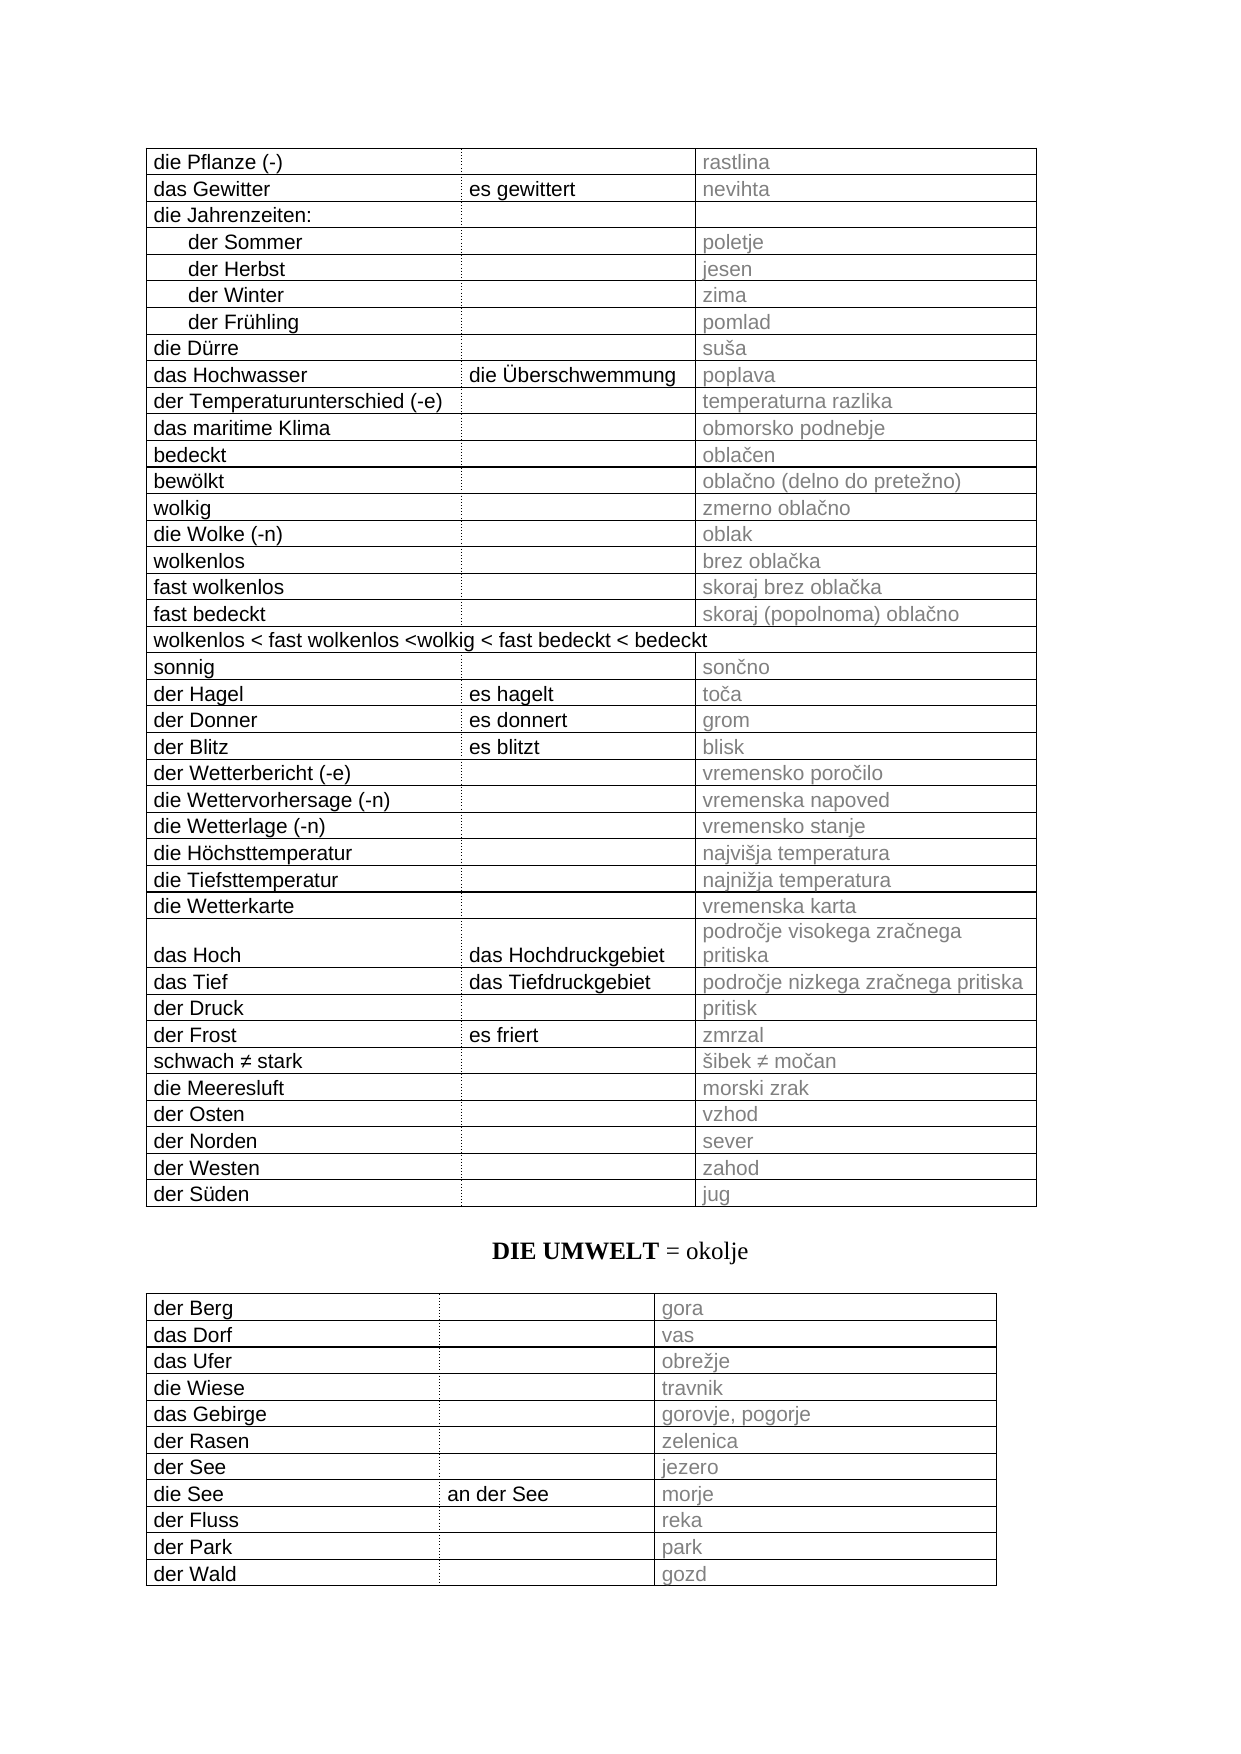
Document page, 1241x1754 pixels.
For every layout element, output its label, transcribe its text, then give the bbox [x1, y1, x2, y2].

table_cell der Norden [147, 1127, 462, 1153]
table_cell [462, 388, 695, 413]
table_cell das Gewitter [147, 175, 462, 201]
table_cell vremenska napoved [696, 786, 1036, 812]
table_cell travnik [655, 1374, 996, 1399]
table_cell der Westen [147, 1154, 462, 1179]
table_cell [462, 1101, 695, 1126]
table_cell [462, 866, 695, 891]
table_cell [462, 600, 695, 626]
table_cell jezero [655, 1454, 996, 1479]
table_cell es donnert [462, 706, 695, 732]
table_cell zima [696, 281, 1036, 307]
table_cell es friert [462, 1021, 695, 1047]
table_cell zmrzal [696, 1021, 1036, 1047]
table_cell šibek ≠ močan [696, 1048, 1036, 1073]
table_cell [462, 547, 695, 573]
table_cell vremensko poročilo [696, 760, 1036, 785]
table_cell obmorsko podnebje [696, 414, 1036, 440]
table_cell vremenska karta [696, 893, 1036, 918]
table_cell področje nizkega zračnega pritiska [696, 968, 1036, 993]
table_cell die Wetterlage (-n) [147, 813, 462, 838]
table_cell gozd [655, 1560, 996, 1585]
table_cell park [655, 1533, 996, 1559]
table_cell die Meeresluft [147, 1074, 462, 1100]
table_cell die Wettervorhersage (-n) [147, 786, 462, 812]
table_cell [462, 255, 695, 280]
table_cell blisk [696, 733, 1036, 758]
table_cell der Temperaturunterschied (-e) [147, 388, 462, 413]
table_cell najvišja temperatura [696, 839, 1036, 865]
table_cell wolkenlos < fast wolkenlos <wolkig < fast bedeckt < bedeckt [147, 627, 1036, 652]
table_cell die Höchsttemperatur [147, 839, 462, 865]
table_cell vremensko stanje [696, 813, 1036, 838]
table_cell das maritime Klima [147, 414, 462, 440]
table_cell der Wald [147, 1560, 440, 1585]
table_cell oblačno (delno do pretežno) [696, 468, 1036, 493]
table_cell an der See [440, 1480, 654, 1506]
table_cell [440, 1348, 654, 1373]
table_cell [462, 1127, 695, 1153]
table_cell zahod [696, 1154, 1036, 1179]
table_header gora [655, 1294, 996, 1320]
table_cell die Wetterkarte [147, 893, 462, 918]
table_cell wolkig [147, 494, 462, 519]
table_cell [462, 786, 695, 812]
table_cell oblak [696, 521, 1036, 546]
table_cell sever [696, 1127, 1036, 1153]
table_cell [462, 813, 695, 838]
table_cell [462, 308, 695, 333]
table_cell sončno [696, 653, 1036, 679]
table_cell das Hochdruckgebiet [462, 919, 695, 967]
table_cell [462, 521, 695, 546]
table_cell [462, 414, 695, 440]
table_cell der Herbst [147, 255, 462, 280]
table_cell [462, 1180, 695, 1206]
table_cell [462, 653, 695, 679]
table_cell das Tief [147, 968, 462, 993]
table_cell der Donner [147, 706, 462, 732]
table_cell [440, 1427, 654, 1453]
table_cell zelenica [655, 1427, 996, 1453]
table_cell das Hoch [147, 919, 462, 967]
table_cell jesen [696, 255, 1036, 280]
table_cell [440, 1533, 654, 1559]
table_cell morje [655, 1480, 996, 1506]
table_cell die Jahrenzeiten: [147, 202, 462, 227]
table_cell bewölkt [147, 468, 462, 493]
table_cell der Fluss [147, 1507, 440, 1532]
table_cell skoraj brez oblačka [696, 574, 1036, 599]
table_cell die Wolke (-n) [147, 521, 462, 546]
table_cell der Osten [147, 1101, 462, 1126]
table_cell [462, 760, 695, 785]
table_cell [696, 202, 1036, 227]
table_cell reka [655, 1507, 996, 1532]
table_cell [440, 1401, 654, 1426]
table_cell der Park [147, 1533, 440, 1559]
table_cell der Wetterbericht (-e) [147, 760, 462, 785]
table_cell der Winter [147, 281, 462, 307]
table_cell obrežje [655, 1348, 996, 1373]
text DIE UMWELT = okolje [148, 1236, 1093, 1264]
table_cell es hagelt [462, 680, 695, 705]
table_cell [462, 228, 695, 254]
table_cell das Tiefdruckgebiet [462, 968, 695, 993]
table_cell [440, 1374, 654, 1399]
table_cell [462, 995, 695, 1020]
table_cell oblačen [696, 441, 1036, 466]
table_cell es blitzt [462, 733, 695, 758]
table_cell das Gebirge [147, 1401, 440, 1426]
table_cell wolkenlos [147, 547, 462, 573]
table_cell es gewittert [462, 175, 695, 201]
table_cell [440, 1507, 654, 1532]
table_cell sonnig [147, 653, 462, 679]
table_cell [462, 1154, 695, 1179]
table_cell die Tiefsttemperatur [147, 866, 462, 891]
table_cell der Hagel [147, 680, 462, 705]
table_cell področje visokega zračnega pritiska [696, 919, 1036, 967]
table_cell rastlina [696, 149, 1036, 174]
table_cell fast bedeckt [147, 600, 462, 626]
table_cell pomlad [696, 308, 1036, 333]
table_cell [462, 335, 695, 360]
table_cell der See [147, 1454, 440, 1479]
table_cell zmerno oblačno [696, 494, 1036, 519]
table_cell [462, 202, 695, 227]
table_cell najnižja temperatura [696, 866, 1036, 891]
table_cell das Ufer [147, 1348, 440, 1373]
table_cell morski zrak [696, 1074, 1036, 1100]
table_header der Berg [147, 1294, 440, 1320]
table_cell poplava [696, 361, 1036, 387]
table_cell das Dorf [147, 1321, 440, 1346]
table_cell [462, 494, 695, 519]
table_cell [462, 893, 695, 918]
table_cell [462, 441, 695, 466]
table_cell die See [147, 1480, 440, 1506]
table_cell der Rasen [147, 1427, 440, 1453]
table_cell der Blitz [147, 733, 462, 758]
table_cell [462, 1048, 695, 1073]
table_cell brez oblačka [696, 547, 1036, 573]
table_cell die Überschwemmung [462, 361, 695, 387]
table_cell das Hochwasser [147, 361, 462, 387]
table_cell suša [696, 335, 1036, 360]
table_cell die Pflanze (-) [147, 149, 462, 174]
table_cell der Sommer [147, 228, 462, 254]
table_cell nevihta [696, 175, 1036, 201]
table_cell toča [696, 680, 1036, 705]
table_cell [462, 281, 695, 307]
table_cell [462, 1074, 695, 1100]
table_cell temperaturna razlika [696, 388, 1036, 413]
table_cell [440, 1560, 654, 1585]
table_cell [462, 149, 695, 174]
table_cell der Frühling [147, 308, 462, 333]
table_cell bedeckt [147, 441, 462, 466]
table_cell [462, 839, 695, 865]
table_cell skoraj (popolnoma) oblačno [696, 600, 1036, 626]
table_cell [440, 1321, 654, 1346]
table_cell der Frost [147, 1021, 462, 1047]
table_header [440, 1294, 654, 1320]
table_cell fast wolkenlos [147, 574, 462, 599]
table_cell die Wiese [147, 1374, 440, 1399]
table_cell [462, 574, 695, 599]
table_cell gorovje, pogorje [655, 1401, 996, 1426]
table_cell schwach ≠ stark [147, 1048, 462, 1073]
table_cell jug [696, 1180, 1036, 1206]
table_cell grom [696, 706, 1036, 732]
table_cell poletje [696, 228, 1036, 254]
table_cell pritisk [696, 995, 1036, 1020]
table_cell vas [655, 1321, 996, 1346]
table_cell [440, 1454, 654, 1479]
table_cell der Druck [147, 995, 462, 1020]
table_cell vzhod [696, 1101, 1036, 1126]
table_cell der Süden [147, 1180, 462, 1206]
table_cell [462, 468, 695, 493]
table_cell die Dürre [147, 335, 462, 360]
